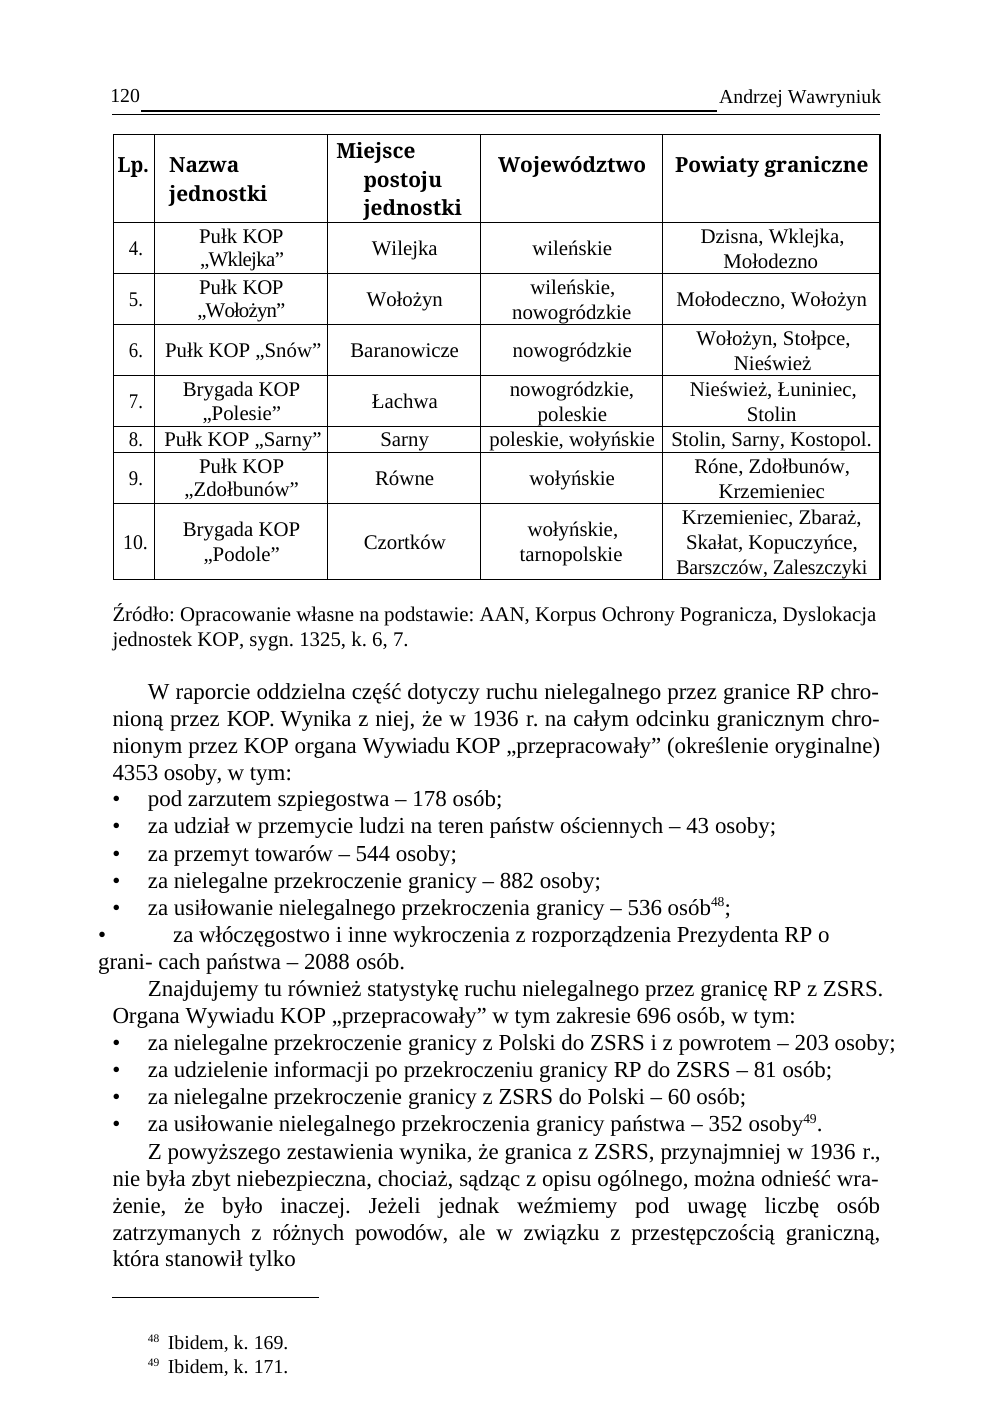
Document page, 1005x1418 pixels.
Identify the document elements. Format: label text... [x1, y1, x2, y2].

table_header Województwo [481, 135, 662, 222]
table_cell Pułk KOP „Snów” [155, 325, 327, 375]
table_cell 10. [114, 504, 154, 579]
table_cell Sarny [328, 427, 480, 452]
table_cell Dzisna, Wklejka, Mołodezno [663, 223, 879, 273]
list za nielegalne przekroczenie granicy – 882 osoby; [112, 867, 906, 893]
table_cell poleskie, wołyńskie [481, 427, 662, 452]
list za przemyt towarów – 544 osoby; [112, 840, 906, 866]
list za nielegalne przekroczenie granicy z ZSRS do Polski – 60 osób; [112, 1083, 906, 1110]
table_cell Róne, Zdołbunów, Krzemieniec [663, 453, 879, 503]
table_cell wołyńskie, tarnopolskie [481, 504, 662, 579]
list za udzielenie informacji po przekroczeniu granicy RP do ZSRS – 81 osób; [112, 1056, 906, 1083]
text Z powyższego zestawienia wynika, że granica z ZSRS, przynajmniej w 1936 r., nie była zbyt niebezpieczna, chociaż, sądząc z opisu ogólnego, można odnieść wra- żenie, że było inaczej. Jeżeli jednak weźmiemy pod uwagę liczbę osób zatrzymanych z różnych powodów, ale w związku z przestępczością graniczną, która stanowił tylko [112, 1138, 880, 1272]
text Źródło: Opracowanie własne na podstawie: AAN, Korpus Ochrony Pogranicza, Dyslokacja jednostek KOP, sygn. 1325, k. 6, 7. [112, 602, 906, 651]
table_cell Nieśwież, Łuniniec, Stolin [663, 376, 879, 426]
table_cell Pułk KOP „Zdołbunów” [155, 453, 327, 503]
table_cell Brygada KOP „Podole” [155, 504, 327, 579]
table_cell 9. [114, 453, 154, 503]
table_cell nowogródzkie [481, 325, 662, 375]
table_cell Brygada KOP „Polesie” [155, 376, 327, 426]
table_cell 6. [114, 325, 154, 375]
list za włóczęgostwo i inne wykroczenia z rozporządzenia Prezydenta RP o grani- cach państwa – 2088 osób. [98, 921, 880, 974]
table_cell 5. [114, 274, 154, 324]
list za nielegalne przekroczenie granicy z Polski do ZSRS i z powrotem – 203 osoby; [112, 1029, 906, 1056]
table_cell 4. [114, 223, 154, 273]
table_header Powiaty graniczne [663, 135, 879, 222]
table_cell 7. [114, 376, 154, 426]
table_cell Wołożyn, Stołpce, Nieśwież [663, 325, 879, 375]
table_cell Pułk KOP „Wołożyn” [155, 274, 327, 324]
list za usiłowanie nielegalnego przekroczenia granicy państwa – 352 osoby49. [112, 1110, 906, 1137]
text 49 Ibidem, k. 171. [148, 1355, 906, 1377]
table_cell nowogródzkie, poleskie [481, 376, 662, 426]
table_cell wołyńskie [481, 453, 662, 503]
list za udział w przemycie ludzi na teren państw ościennych – 43 osoby; [112, 813, 906, 839]
table_cell Czortków [328, 504, 480, 579]
table_header Miejsce postoju jednostki [328, 135, 480, 222]
text Znajdujemy tu również statystykę ruchu nielegalnego przez granicę RP z ZSRS. Organa Wywiadu KOP „przepracowały” w tym zakresie 696 osób, w tym: [112, 975, 906, 1029]
table_cell Stolin, Sarny, Kostopol. [663, 427, 879, 452]
table_cell Wołożyn [328, 274, 480, 324]
list pod zarzutem szpiegostwa – 178 osób; [112, 786, 906, 812]
text 48 Ibidem, k. 169. [148, 1331, 906, 1354]
list za usiłowanie nielegalnego przekroczenia granicy – 536 osób48; [112, 894, 906, 920]
table_header Lp. [114, 135, 154, 222]
table_cell Baranowicze [328, 325, 480, 375]
table_cell Pułk KOP „Wklejka” [155, 223, 327, 273]
table_cell Równe [328, 453, 480, 503]
table_cell Wilejka [328, 223, 480, 273]
table_cell wileńskie, nowogródzkie [481, 274, 662, 324]
table_cell wileńskie [481, 223, 662, 273]
table_cell Łachwa [328, 376, 480, 426]
table_cell 8. [114, 427, 154, 452]
table_header Nazwa jednostki [155, 135, 327, 222]
text W raporcie oddzielna część dotyczy ruchu nielegalnego przez granice RP chro- nioną przez KOP. Wynika z niej, że w 1936 r. na całym odcinku granicznym chro- nionym przez KOP organa Wywiadu KOP „przepracowały” (określenie oryginalne) 4353 osoby, w tym: [112, 678, 881, 785]
table_cell Pułk KOP „Sarny” [155, 427, 327, 452]
table_cell Krzemieniec, Zbaraż, Skałat, Kopuczyńce, Barszczów, Zaleszczyki [663, 504, 879, 579]
table_cell Mołodeczno, Wołożyn [663, 274, 879, 324]
